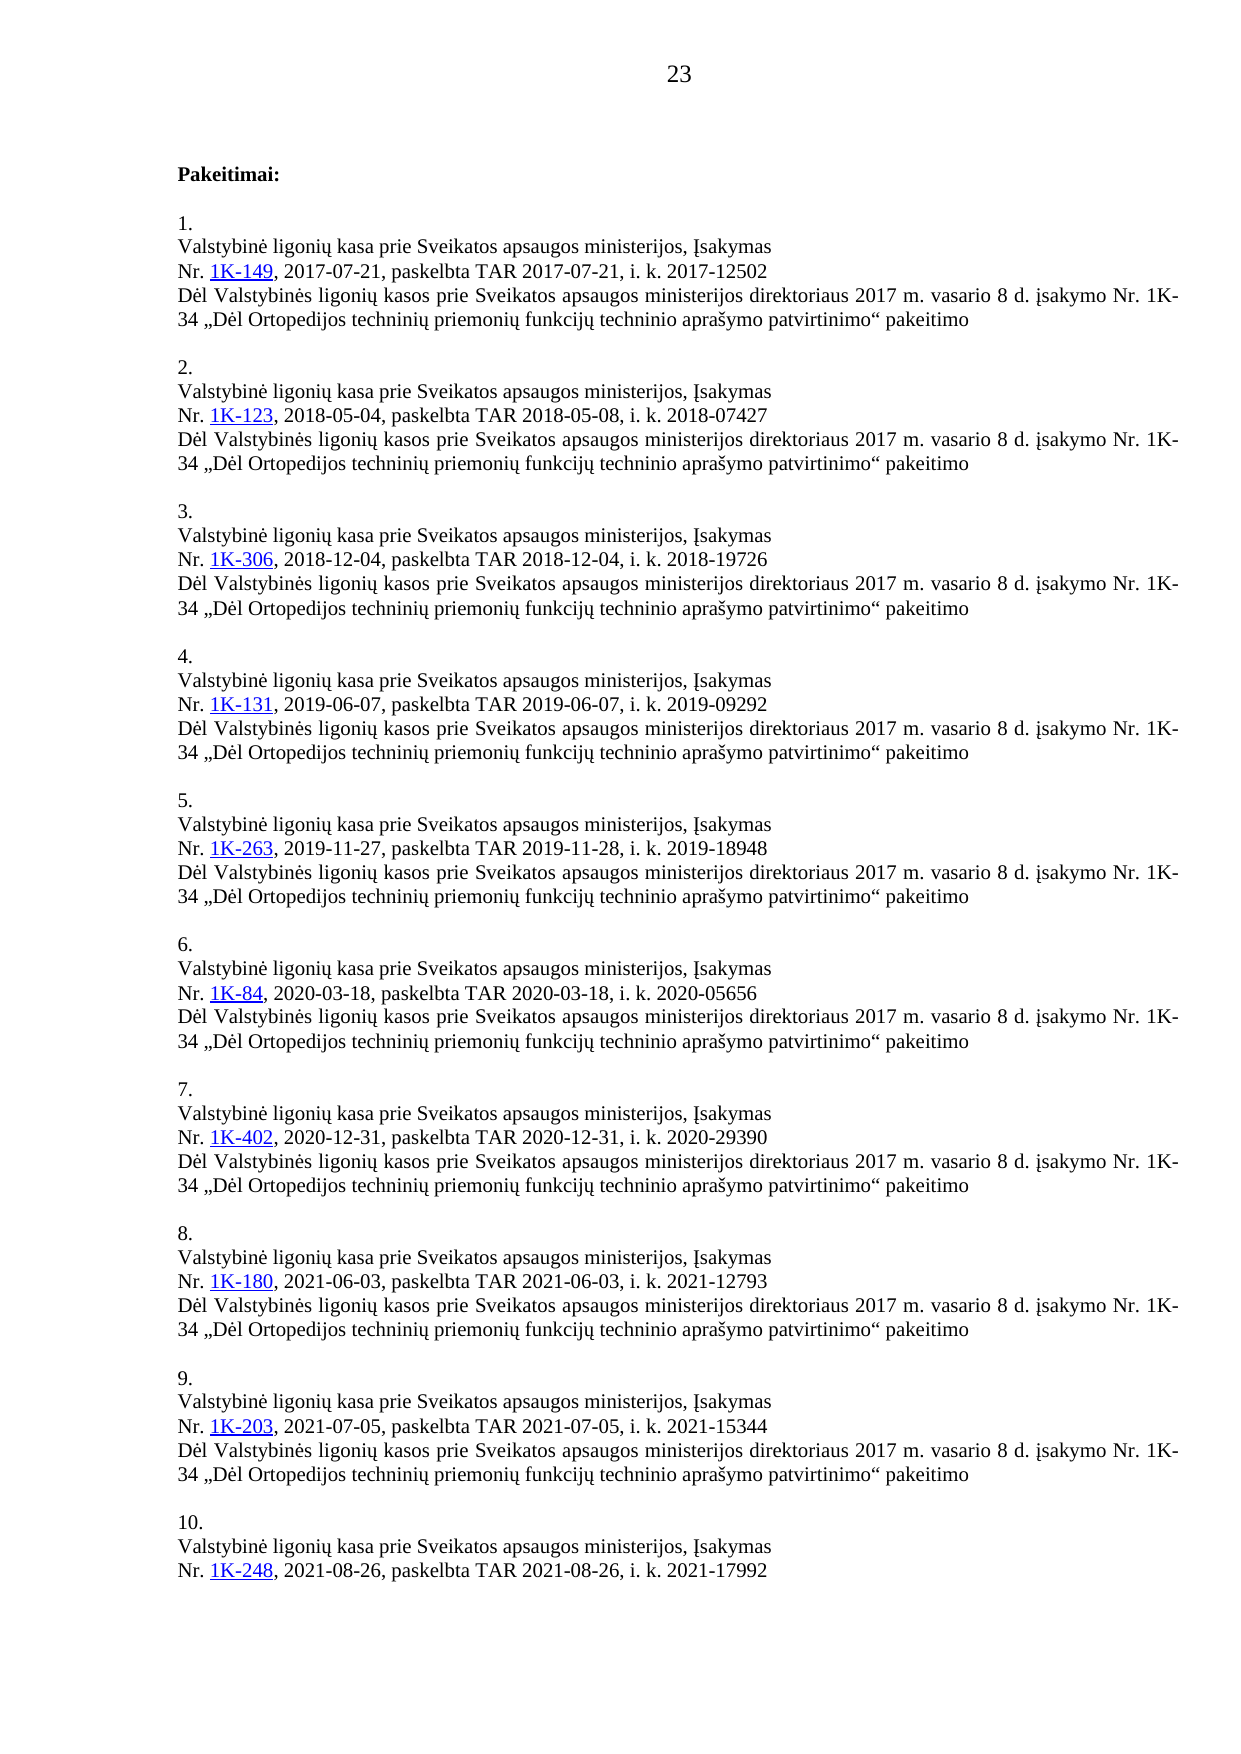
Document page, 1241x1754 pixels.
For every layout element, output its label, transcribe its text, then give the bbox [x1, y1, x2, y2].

text 9. [177, 1365, 1181, 1389]
text Nr. 1K-84, 2020-03-18, paskelbta TAR 2020-03-18, i. k. 2020-05656 [177, 980, 1181, 1004]
text Dėl Valstybinės ligonių kasos prie Sveikatos apsaugos ministerijos direktoriaus 2017 m. vasario 8 d. įsakymo Nr. 1K-34 „Dėl Ortopedijos techninių priemonių funkcijų techninio aprašymo patvirtinimo“ pakeitimo [177, 427, 1181, 475]
text Dėl Valstybinės ligonių kasos prie Sveikatos apsaugos ministerijos direktoriaus 2017 m. vasario 8 d. įsakymo Nr. 1K-34 „Dėl Ortopedijos techninių priemonių funkcijų techninio aprašymo patvirtinimo“ pakeitimo [177, 1149, 1181, 1197]
text Nr. 1K-149, 2017-07-21, paskelbta TAR 2017-07-21, i. k. 2017-12502 [177, 258, 1181, 283]
text 10. [177, 1510, 1181, 1534]
text Nr. 1K-180, 2021-06-03, paskelbta TAR 2021-06-03, i. k. 2021-12793 [177, 1269, 1181, 1293]
text 8. [177, 1221, 1181, 1245]
text Nr. 1K-123, 2018-05-04, paskelbta TAR 2018-05-08, i. k. 2018-07427 [177, 403, 1181, 427]
text Dėl Valstybinės ligonių kasos prie Sveikatos apsaugos ministerijos direktoriaus 2017 m. vasario 8 d. įsakymo Nr. 1K-34 „Dėl Ortopedijos techninių priemonių funkcijų techninio aprašymo patvirtinimo“ pakeitimo [177, 1438, 1181, 1486]
text Valstybinė ligonių kasa prie Sveikatos apsaugos ministerijos, Įsakymas [177, 523, 1181, 547]
text Valstybinė ligonių kasa prie Sveikatos apsaugos ministerijos, Įsakymas [177, 1101, 1181, 1125]
text 6. [177, 932, 1181, 956]
text Nr. 1K-131, 2019-06-07, paskelbta TAR 2019-06-07, i. k. 2019-09292 [177, 692, 1181, 716]
text 1. [177, 210, 1181, 234]
text Valstybinė ligonių kasa prie Sveikatos apsaugos ministerijos, Įsakymas [177, 812, 1181, 836]
text 7. [177, 1077, 1181, 1101]
text Dėl Valstybinės ligonių kasos prie Sveikatos apsaugos ministerijos direktoriaus 2017 m. vasario 8 d. įsakymo Nr. 1K-34 „Dėl Ortopedijos techninių priemonių funkcijų techninio aprašymo patvirtinimo“ pakeitimo [177, 1004, 1181, 1053]
text Dėl Valstybinės ligonių kasos prie Sveikatos apsaugos ministerijos direktoriaus 2017 m. vasario 8 d. įsakymo Nr. 1K-34 „Dėl Ortopedijos techninių priemonių funkcijų techninio aprašymo patvirtinimo“ pakeitimo [177, 860, 1181, 908]
text Nr. 1K-203, 2021-07-05, paskelbta TAR 2021-07-05, i. k. 2021-15344 [177, 1413, 1181, 1438]
text 2. [177, 355, 1181, 379]
text Pakeitimai: [177, 162, 1181, 186]
text Nr. 1K-263, 2019-11-27, paskelbta TAR 2019-11-28, i. k. 2019-18948 [177, 836, 1181, 860]
text Dėl Valstybinės ligonių kasos prie Sveikatos apsaugos ministerijos direktoriaus 2017 m. vasario 8 d. įsakymo Nr. 1K-34 „Dėl Ortopedijos techninių priemonių funkcijų techninio aprašymo patvirtinimo“ pakeitimo [177, 571, 1181, 619]
text Dėl Valstybinės ligonių kasos prie Sveikatos apsaugos ministerijos direktoriaus 2017 m. vasario 8 d. įsakymo Nr. 1K-34 „Dėl Ortopedijos techninių priemonių funkcijų techninio aprašymo patvirtinimo“ pakeitimo [177, 283, 1181, 331]
text Valstybinė ligonių kasa prie Sveikatos apsaugos ministerijos, Įsakymas [177, 668, 1181, 692]
text Nr. 1K-306, 2018-12-04, paskelbta TAR 2018-12-04, i. k. 2018-19726 [177, 547, 1181, 571]
text Valstybinė ligonių kasa prie Sveikatos apsaugos ministerijos, Įsakymas [177, 956, 1181, 980]
text Valstybinė ligonių kasa prie Sveikatos apsaugos ministerijos, Įsakymas [177, 234, 1181, 258]
text Nr. 1K-402, 2020-12-31, paskelbta TAR 2020-12-31, i. k. 2020-29390 [177, 1125, 1181, 1149]
text Dėl Valstybinės ligonių kasos prie Sveikatos apsaugos ministerijos direktoriaus 2017 m. vasario 8 d. įsakymo Nr. 1K-34 „Dėl Ortopedijos techninių priemonių funkcijų techninio aprašymo patvirtinimo“ pakeitimo [177, 1293, 1181, 1341]
text 4. [177, 643, 1181, 668]
text Valstybinė ligonių kasa prie Sveikatos apsaugos ministerijos, Įsakymas [177, 1245, 1181, 1269]
text Valstybinė ligonių kasa prie Sveikatos apsaugos ministerijos, Įsakymas [177, 379, 1181, 403]
text Dėl Valstybinės ligonių kasos prie Sveikatos apsaugos ministerijos direktoriaus 2017 m. vasario 8 d. įsakymo Nr. 1K-34 „Dėl Ortopedijos techninių priemonių funkcijų techninio aprašymo patvirtinimo“ pakeitimo [177, 716, 1181, 764]
text Valstybinė ligonių kasa prie Sveikatos apsaugos ministerijos, Įsakymas [177, 1534, 1181, 1558]
text 3. [177, 499, 1181, 523]
text Valstybinė ligonių kasa prie Sveikatos apsaugos ministerijos, Įsakymas [177, 1389, 1181, 1413]
text Nr. 1K-248, 2021-08-26, paskelbta TAR 2021-08-26, i. k. 2021-17992 [177, 1558, 1181, 1582]
text 5. [177, 788, 1181, 812]
